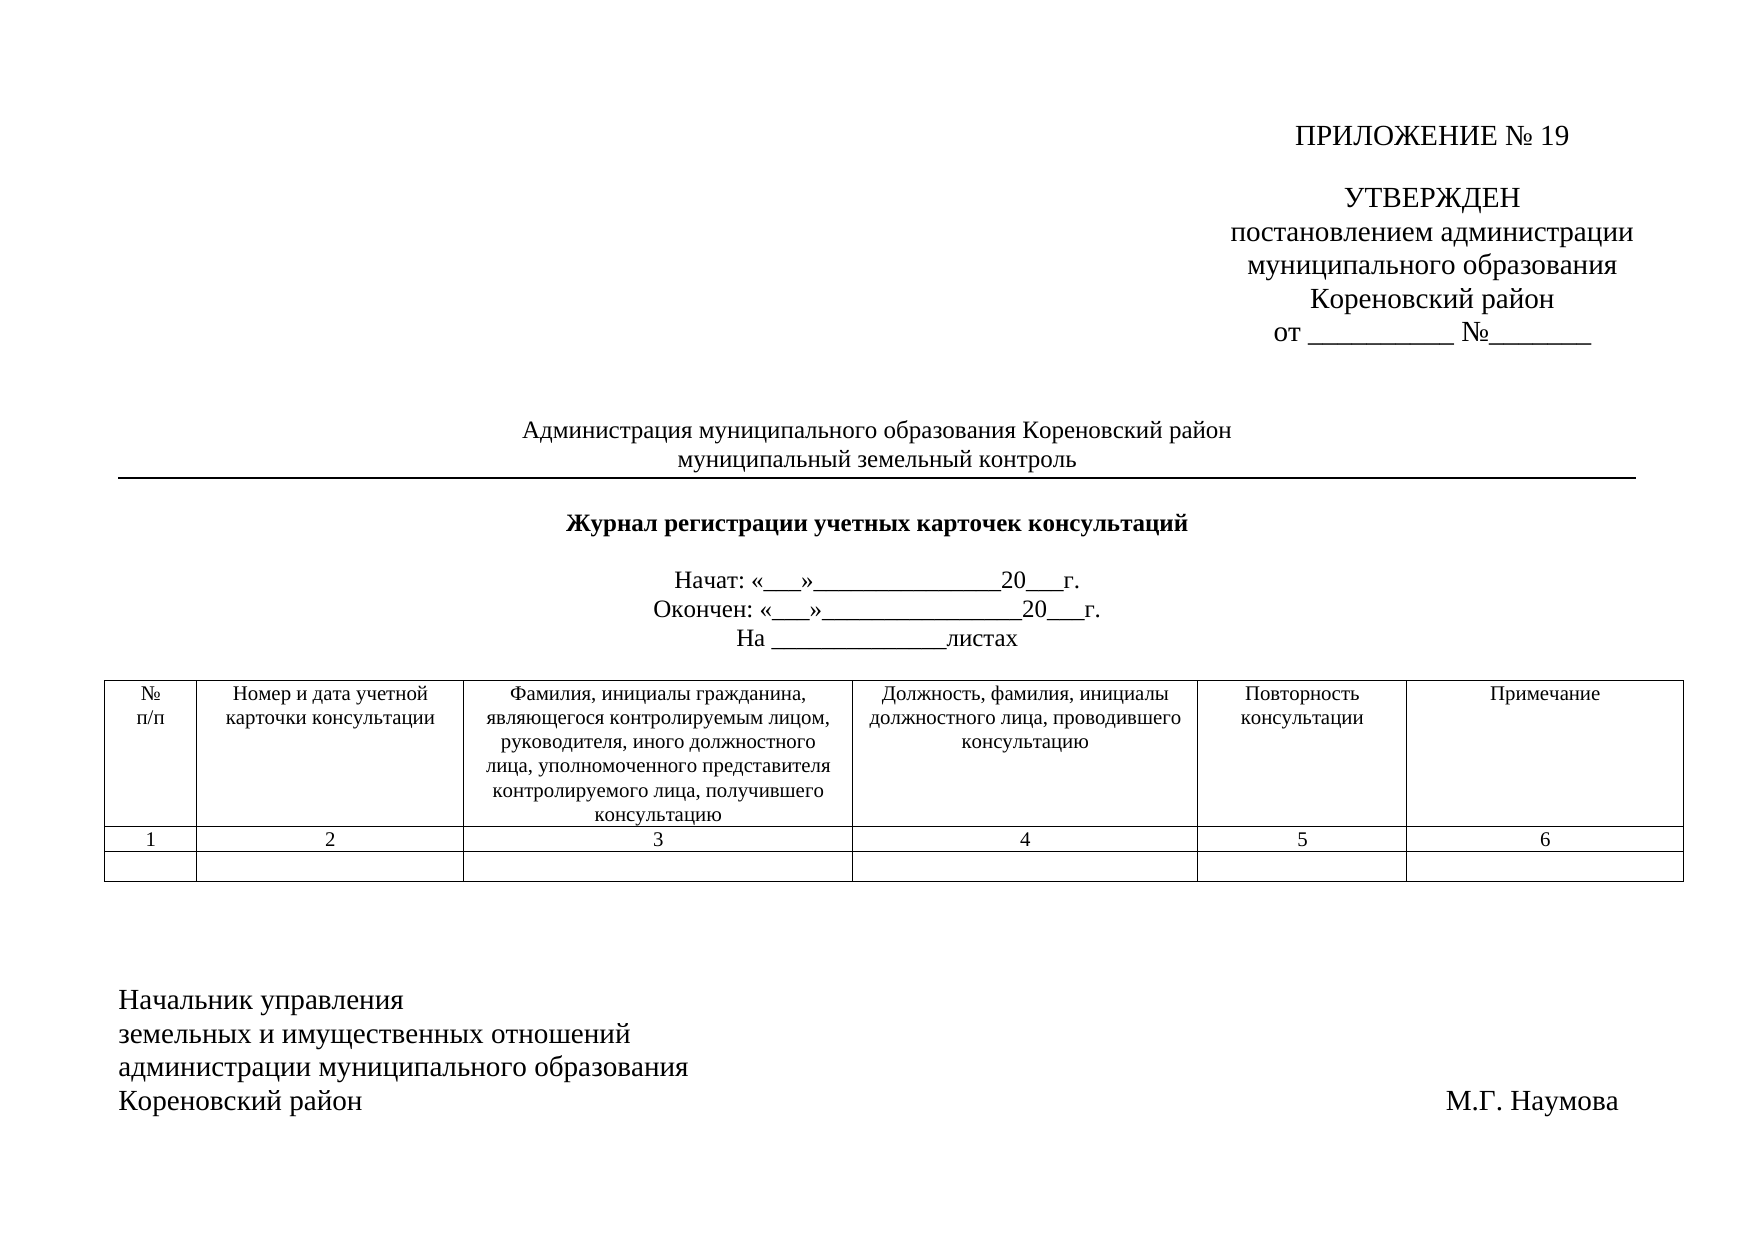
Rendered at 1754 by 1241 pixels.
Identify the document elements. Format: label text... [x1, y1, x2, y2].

text Начальник управления [118, 982, 1636, 1016]
table_cell [197, 852, 463, 881]
table_header Номер и дата учетной карточки консультации [197, 681, 463, 826]
table_cell 6 [1407, 827, 1683, 851]
text Начат: «___»_______________20___г. [118, 565, 1636, 594]
text ПРИЛОЖЕНИЕ № 19 [1228, 118, 1636, 152]
text УТВЕРЖДЕН [1228, 180, 1636, 214]
table_header Повторность консультации [1198, 681, 1406, 826]
table_header Должность, фамилия, инициалы должностного лица, проводившего консультацию [853, 681, 1197, 826]
table_cell 2 [197, 827, 463, 851]
title Журнал регистрации учетных карточек консультаций [118, 508, 1636, 536]
table_header Фамилия, инициалы гражданина, являющегося контролируемым лицом, руководителя, иного должностного лица, уполномоченного представителя контролируемого лица, получившего консультацию [464, 681, 852, 826]
table_cell [1198, 852, 1406, 881]
text На ______________листах [118, 623, 1636, 651]
text администрации муниципального образования [118, 1049, 1636, 1083]
table_cell 3 [464, 827, 852, 851]
table_cell 5 [1198, 827, 1406, 851]
table_cell [1407, 852, 1683, 881]
text от __________ №_______ [1228, 314, 1636, 348]
text муниципальный земельный контроль [118, 444, 1636, 477]
text Администрация муниципального образования Кореновский район [118, 415, 1636, 444]
table_cell [464, 852, 852, 881]
table_header Примечание [1407, 681, 1683, 826]
table_cell [853, 852, 1197, 881]
table_cell [105, 852, 196, 881]
text Кореновский район М.Г. Наумова [118, 1083, 1636, 1116]
text постановлением администрации муниципального образования Кореновский район [1228, 214, 1636, 314]
table_cell 4 [853, 827, 1197, 851]
text земельных и имущественных отношений [118, 1016, 1636, 1049]
table_cell 1 [105, 827, 196, 851]
text Окончен: «___»________________20___г. [118, 594, 1636, 623]
table_header № п/п [105, 681, 196, 826]
